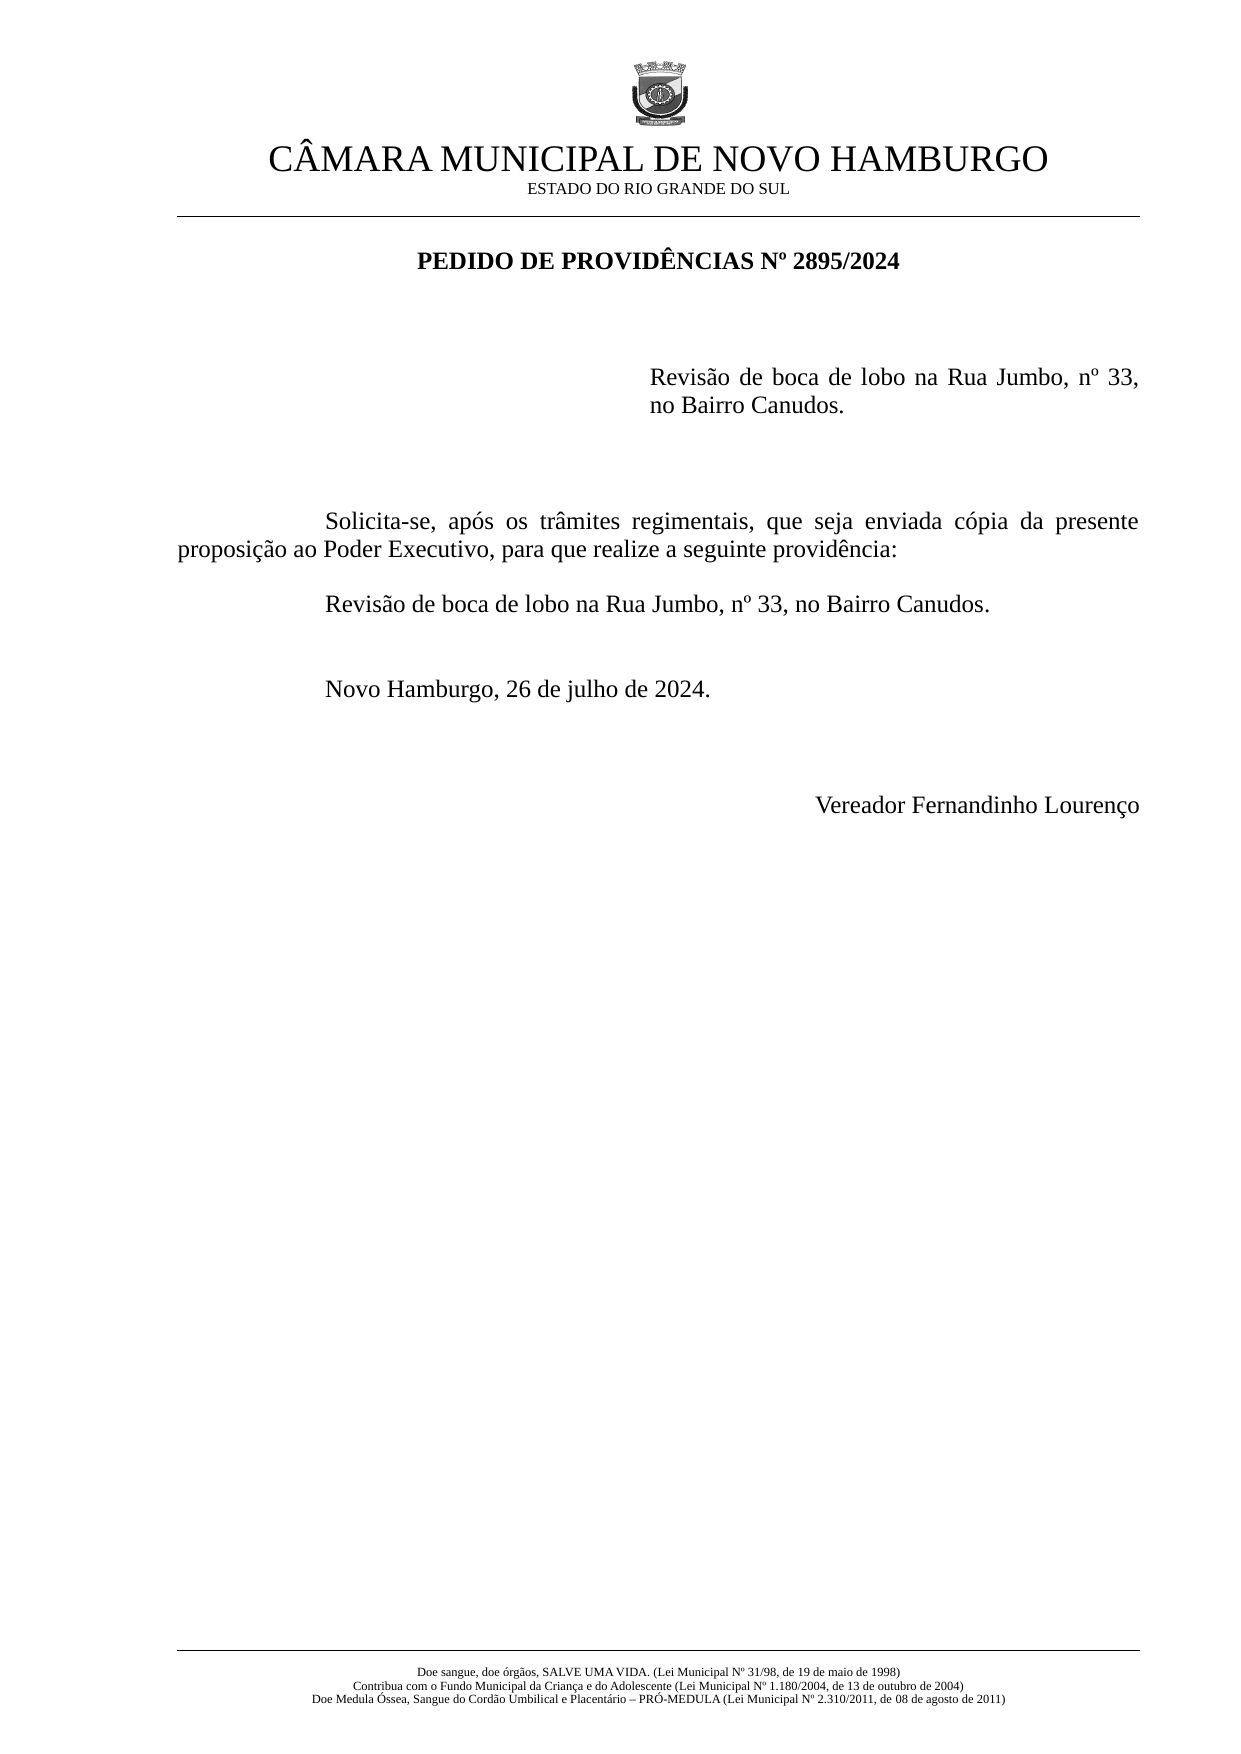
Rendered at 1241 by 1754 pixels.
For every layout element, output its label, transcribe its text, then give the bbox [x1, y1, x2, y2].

list Revisão de boca de lobo na Rua Jumbo, nº 33, no Bairro Canudos. [177, 590, 1140, 618]
text Novo Hamburgo, 26 de julho de 2024. [177, 675, 1140, 703]
text Vereador Fernandinho Lourenço [649, 791, 1140, 819]
text PEDIDO DE PROVIDÊNCIAS Nº 2895/2024 [177, 247, 1140, 274]
list Revisão de boca de lobo na Rua Jumbo, nº 33, no Bairro Canudos. [614, 363, 1140, 418]
text Solicita-se, após os trâmites regimentais, que seja enviada cópia da presente proposição ao Poder Executivo, para que realize a seguinte providência: [177, 507, 1140, 562]
